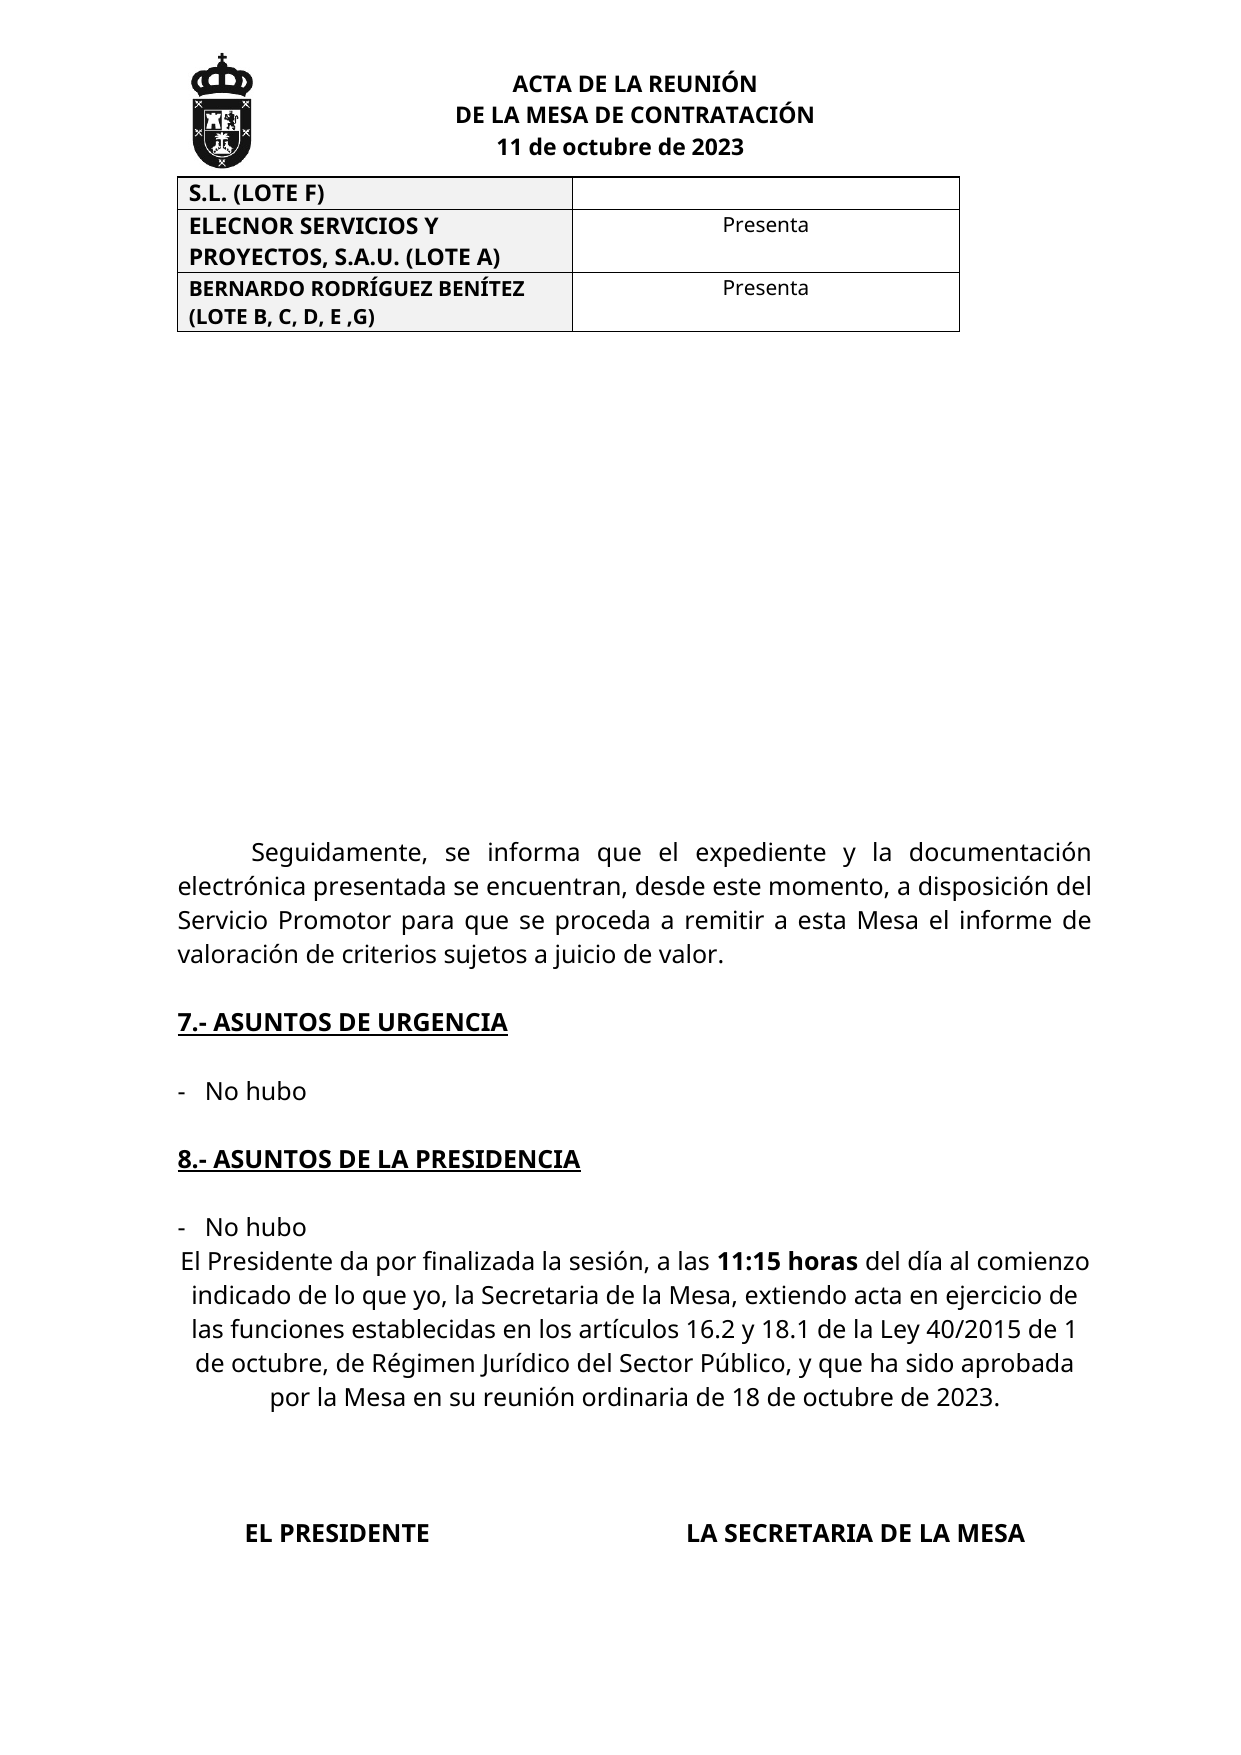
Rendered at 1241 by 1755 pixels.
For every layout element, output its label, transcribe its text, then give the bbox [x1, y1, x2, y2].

table_cell BERNARDO RODRÍGUEZ BENÍTEZ (LOTE B, C, D, E ,G) [178, 273, 572, 331]
table_cell [573, 178, 959, 209]
text EL PRESIDENTE LA SECRETARIA DE LA MESA [177, 1516, 1093, 1550]
table_cell ELECNOR SERVICIOS Y PROYECTOS, S.A.U. (LOTE A) [178, 210, 572, 272]
table_cell Presenta [573, 273, 959, 331]
table_cell Presenta [573, 210, 959, 272]
text - No hubo [177, 1209, 1093, 1243]
text 7.- ASUNTOS DE URGENCIA [177, 1005, 1093, 1039]
table_cell S.L. (Lote f) [178, 178, 572, 209]
text 8.- ASUNTOS DE LA PRESIDENCIA [177, 1141, 1093, 1175]
text El Presidente da por finalizada la sesión, a las 11:15 horas del día al comienzo indicado de lo que yo, la Secretaria de la Mesa, extiendo acta en ejercicio de las funciones establecidas en los artículos 16.2 y 18.1 de la Ley 40/2015 de 1 de octubre, de Régimen Jurídico del Sector Público, y que ha sido aprobada por la Mesa en su reunión ordinaria de 18 de octubre de 2023. [177, 1243, 1093, 1414]
text Seguidamente, se informa que el expediente y la documentación electrónica presentada se encuentran, desde este momento, a disposición del Servicio Promotor para que se proceda a remitir a esta Mesa el informe de valoración de criterios sujetos a juicio de valor. [177, 835, 1093, 971]
text - No hubo [177, 1073, 1093, 1107]
